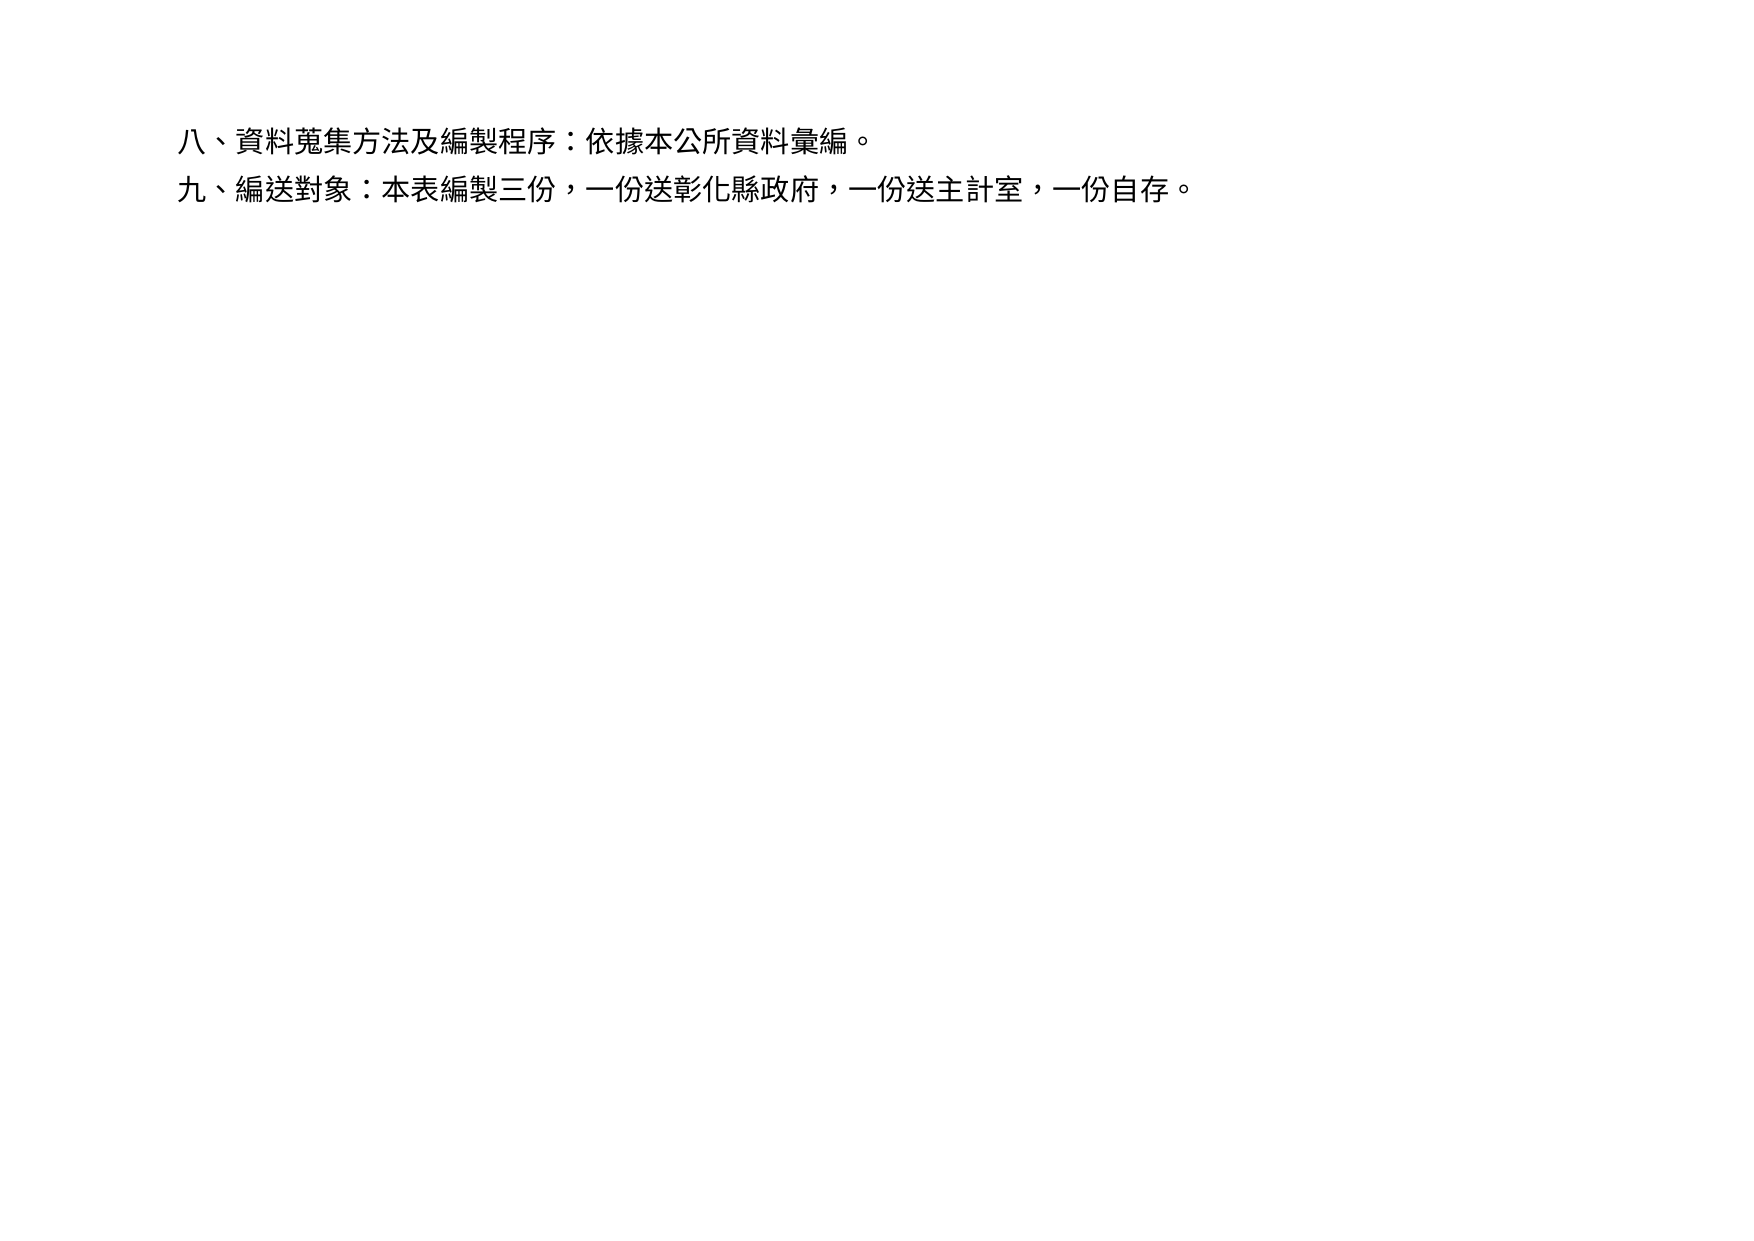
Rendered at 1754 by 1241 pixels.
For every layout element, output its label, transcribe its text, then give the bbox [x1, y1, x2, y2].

text 九、編送對象：本表編製三份，一份送彰化縣政府，一份送主計室，一份自存。 [177, 167, 1636, 209]
text 八、資料蒐集方法及編製程序：依據本公所資料彙編。 [177, 118, 1636, 160]
